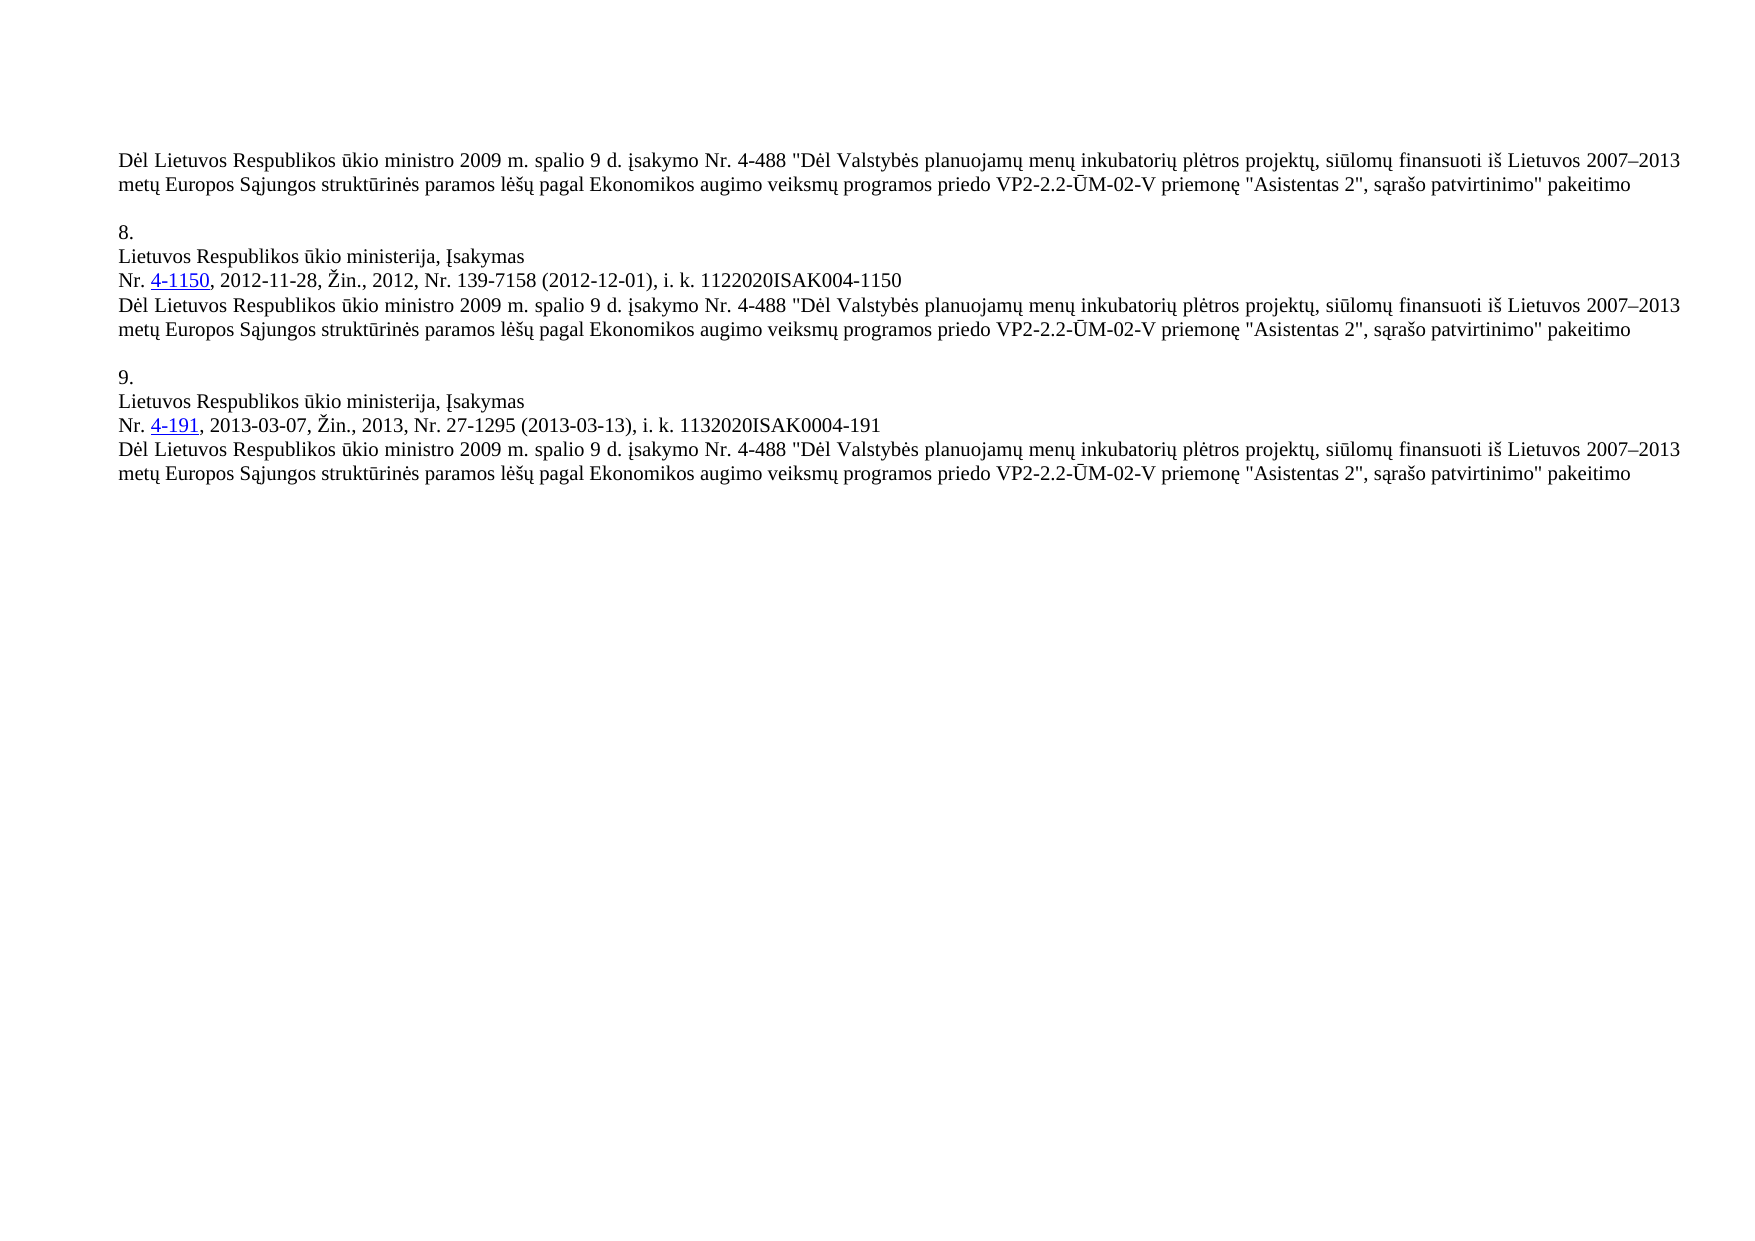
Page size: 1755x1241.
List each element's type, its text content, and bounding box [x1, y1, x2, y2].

text Dėl Lietuvos Respublikos ūkio ministro 2009 m. spalio 9 d. įsakymo Nr. 4-488 "Dėl Valstybės planuojamų menų inkubatorių plėtros projektų, siūlomų finansuoti iš Lietuvos 2007–2013 metų Europos Sąjungos struktūrinės paramos lėšų pagal Ekonomikos augimo veiksmų programos priedo VP2-2.2-ŪM-02-V priemonę "Asistentas 2", sąrašo patvirtinimo" pakeitimo [118, 148, 1683, 196]
text Dėl Lietuvos Respublikos ūkio ministro 2009 m. spalio 9 d. įsakymo Nr. 4-488 "Dėl Valstybės planuojamų menų inkubatorių plėtros projektų, siūlomų finansuoti iš Lietuvos 2007–2013 metų Europos Sąjungos struktūrinės paramos lėšų pagal Ekonomikos augimo veiksmų programos priedo VP2-2.2-ŪM-02-V priemonę "Asistentas 2", sąrašo patvirtinimo" pakeitimo [118, 292, 1683, 341]
text Dėl Lietuvos Respublikos ūkio ministro 2009 m. spalio 9 d. įsakymo Nr. 4-488 "Dėl Valstybės planuojamų menų inkubatorių plėtros projektų, siūlomų finansuoti iš Lietuvos 2007–2013 metų Europos Sąjungos struktūrinės paramos lėšų pagal Ekonomikos augimo veiksmų programos priedo VP2-2.2-ŪM-02-V priemonę "Asistentas 2", sąrašo patvirtinimo" pakeitimo [118, 437, 1683, 485]
text Nr. 4-1150, 2012-11-28, Žin., 2012, Nr. 139-7158 (2012-12-01), i. k. 1122020ISAK004-1150 [118, 268, 1683, 292]
text Lietuvos Respublikos ūkio ministerija, Įsakymas [118, 244, 1683, 268]
text Lietuvos Respublikos ūkio ministerija, Įsakymas [118, 389, 1683, 413]
text 9. [118, 365, 1683, 389]
text 8. [118, 220, 1683, 244]
text Nr. 4-191, 2013-03-07, Žin., 2013, Nr. 27-1295 (2013-03-13), i. k. 1132020ISAK0004-191 [118, 413, 1683, 437]
